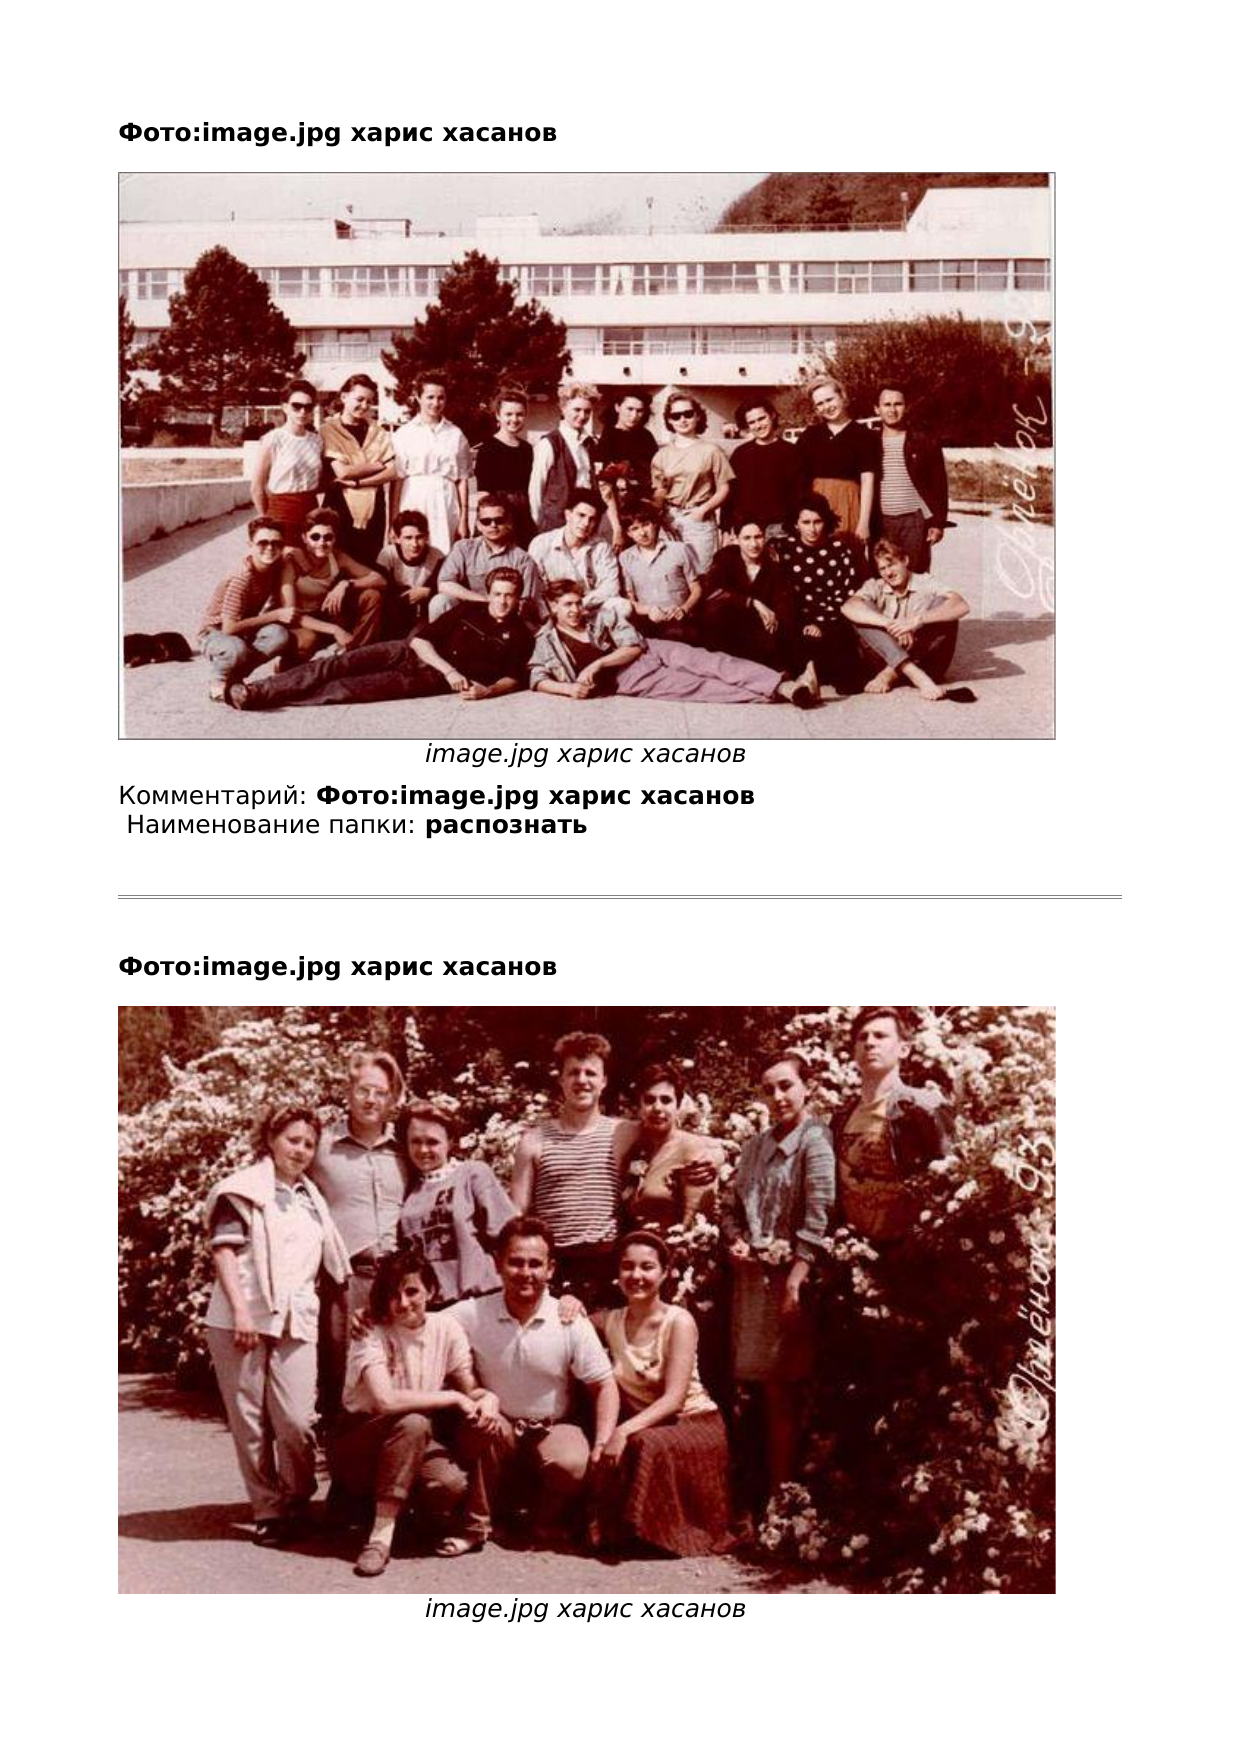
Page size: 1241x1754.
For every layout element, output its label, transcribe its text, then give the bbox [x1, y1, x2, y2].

subtitle Фото:image.jpg харис хасанов [118, 118, 1122, 147]
text image.jpg харис хасанов [118, 1594, 1056, 1623]
picture [118, 172, 1056, 740]
text Комментарий: Фото:image.jpg харис хасанов Наименование папки: распознать [118, 781, 1122, 868]
subtitle Фото:image.jpg харис хасанов [118, 952, 1122, 981]
picture [118, 1006, 1056, 1594]
text image.jpg харис хасанов [118, 740, 1056, 768]
